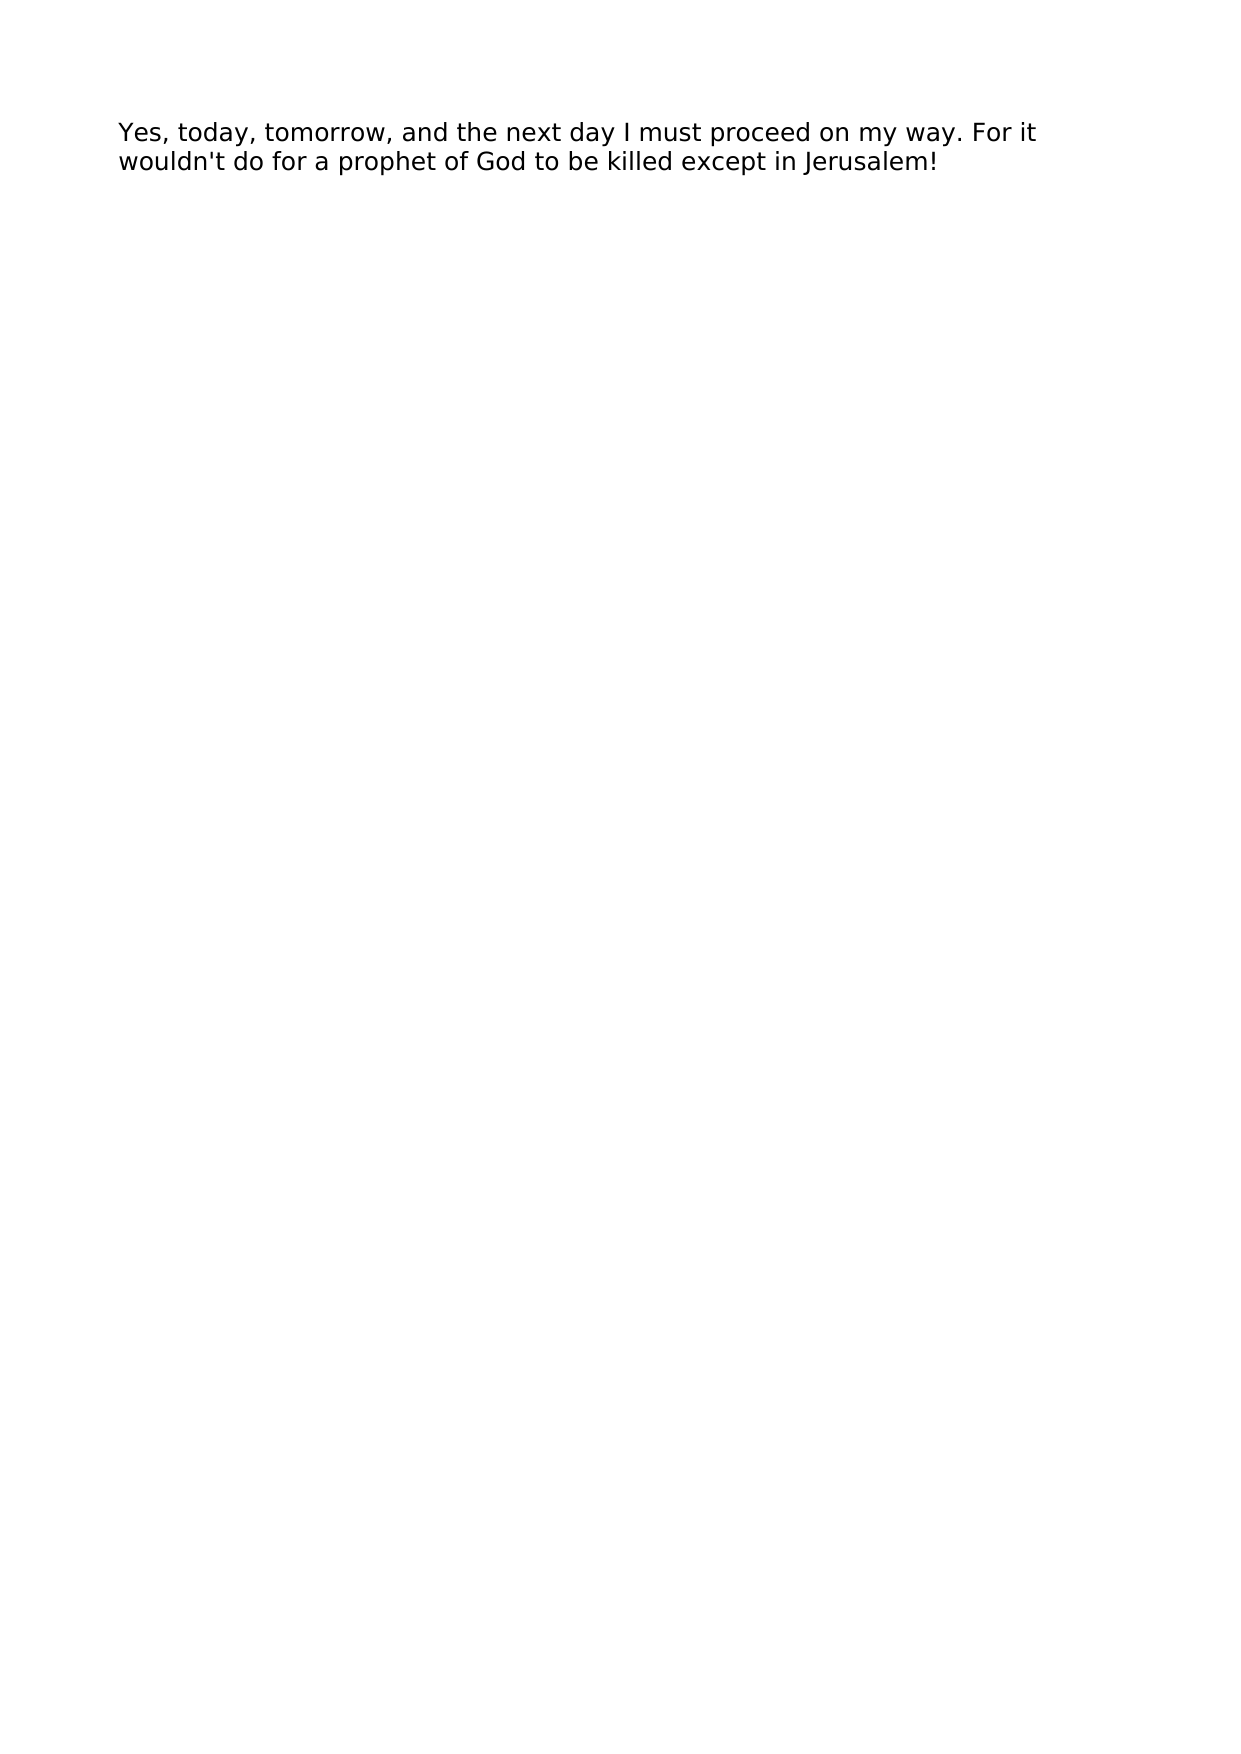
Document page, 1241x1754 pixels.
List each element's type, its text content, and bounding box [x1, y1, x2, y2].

text Yes, today, tomorrow, and the next day I must proceed on my way. For it wouldn't do for a prophet of God to be killed except in Jerusalem! [118, 118, 1122, 176]
